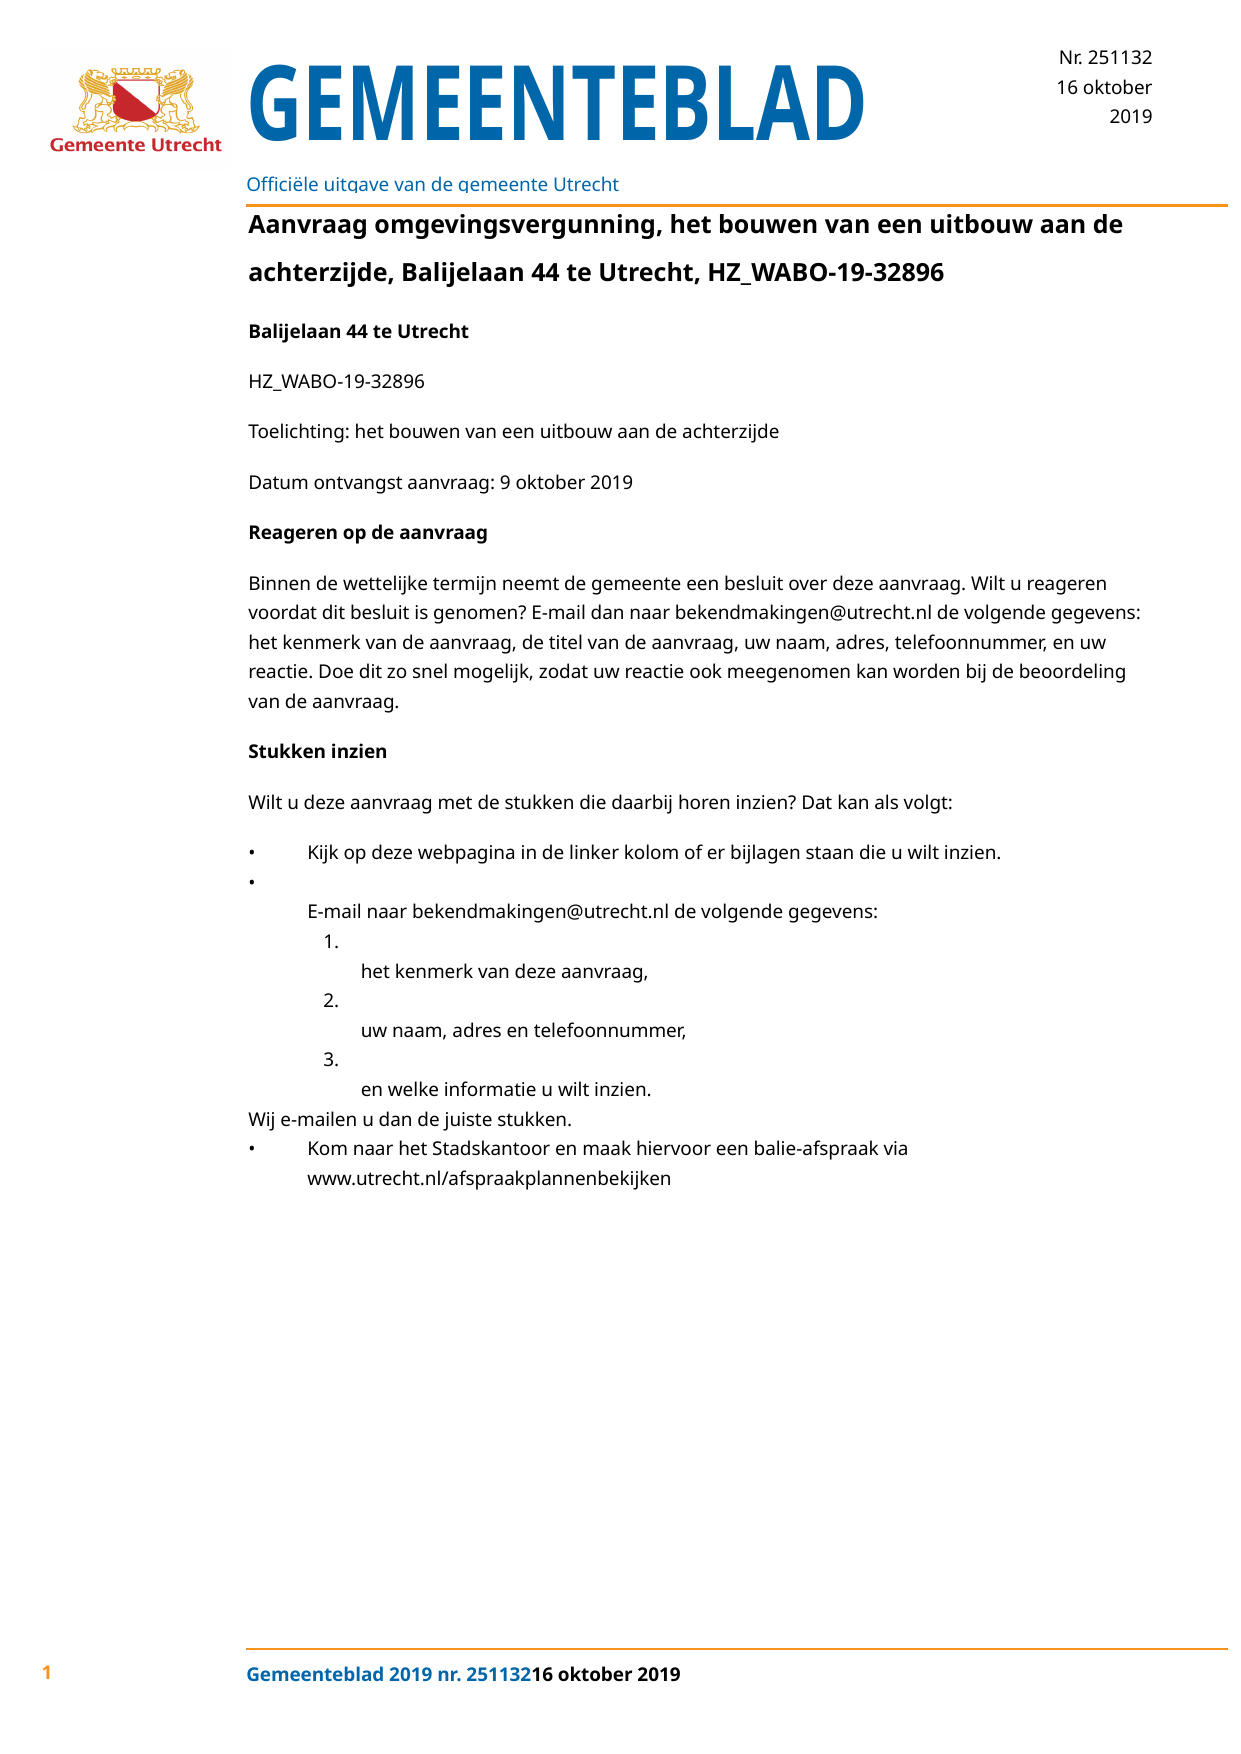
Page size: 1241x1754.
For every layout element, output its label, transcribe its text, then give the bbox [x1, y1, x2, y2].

text Binnen de wettelijke termijn neemt de gemeente een besluit over deze aanvraag. Wilt u reageren voordat dit besluit is genomen? E-mail dan naar bekendmakingen@utrecht.nl de volgende gegevens: het kenmerk van de aanvraag, de titel van de aanvraag, uw naam, adres, telefoonnummer, en uw reactie. Doe dit zo snel mogelijk, zodat uw reactie ook meegenomen kan worden bij de beoordeling van de aanvraag. [248, 570, 1152, 714]
picture [41, 47, 231, 172]
text Aanvraag omgevingsvergunning, het bouwen van een uitbouw aan de achterzijde, Balijelaan 44 te Utrecht, HZ_WABO-19-32896 [248, 207, 1152, 288]
text Stukken inzien [248, 739, 1152, 764]
text Toelichting: het bouwen van een uitbouw aan de achterzijde [248, 419, 1152, 444]
list Kom naar het Stadskantoor en maak hiervoor een balie-afspraak via www.utrecht.nl/afspraakplannenbekijken [248, 1135, 1152, 1191]
text Datum ontvangst aanvraag: 9 oktober 2019 [248, 469, 1152, 495]
list E-mail naar bekendmakingen@utrecht.nl de volgende gegevens: [248, 899, 1152, 924]
text Wilt u deze aanvraag met de stukken die daarbij horen inzien? Dat kan als volgt: [248, 789, 1152, 815]
list Kijk op deze webpagina in de linker kolom of er bijlagen staan die u wilt inzien. [248, 839, 1152, 865]
text Wij e-mailen u dan de juiste stukken. [248, 1106, 1152, 1132]
text Balijelaan 44 te Utrecht [248, 318, 1152, 344]
list en welke informatie u wilt inzien. [323, 1076, 1152, 1102]
text HZ_WABO-19-32896 [248, 368, 1152, 394]
list uw naam, adres en telefoonnummer, [323, 1017, 1152, 1043]
list het kenmerk van deze aanvraag, [323, 958, 1152, 984]
text Reageren op de aanvraag [248, 519, 1152, 545]
